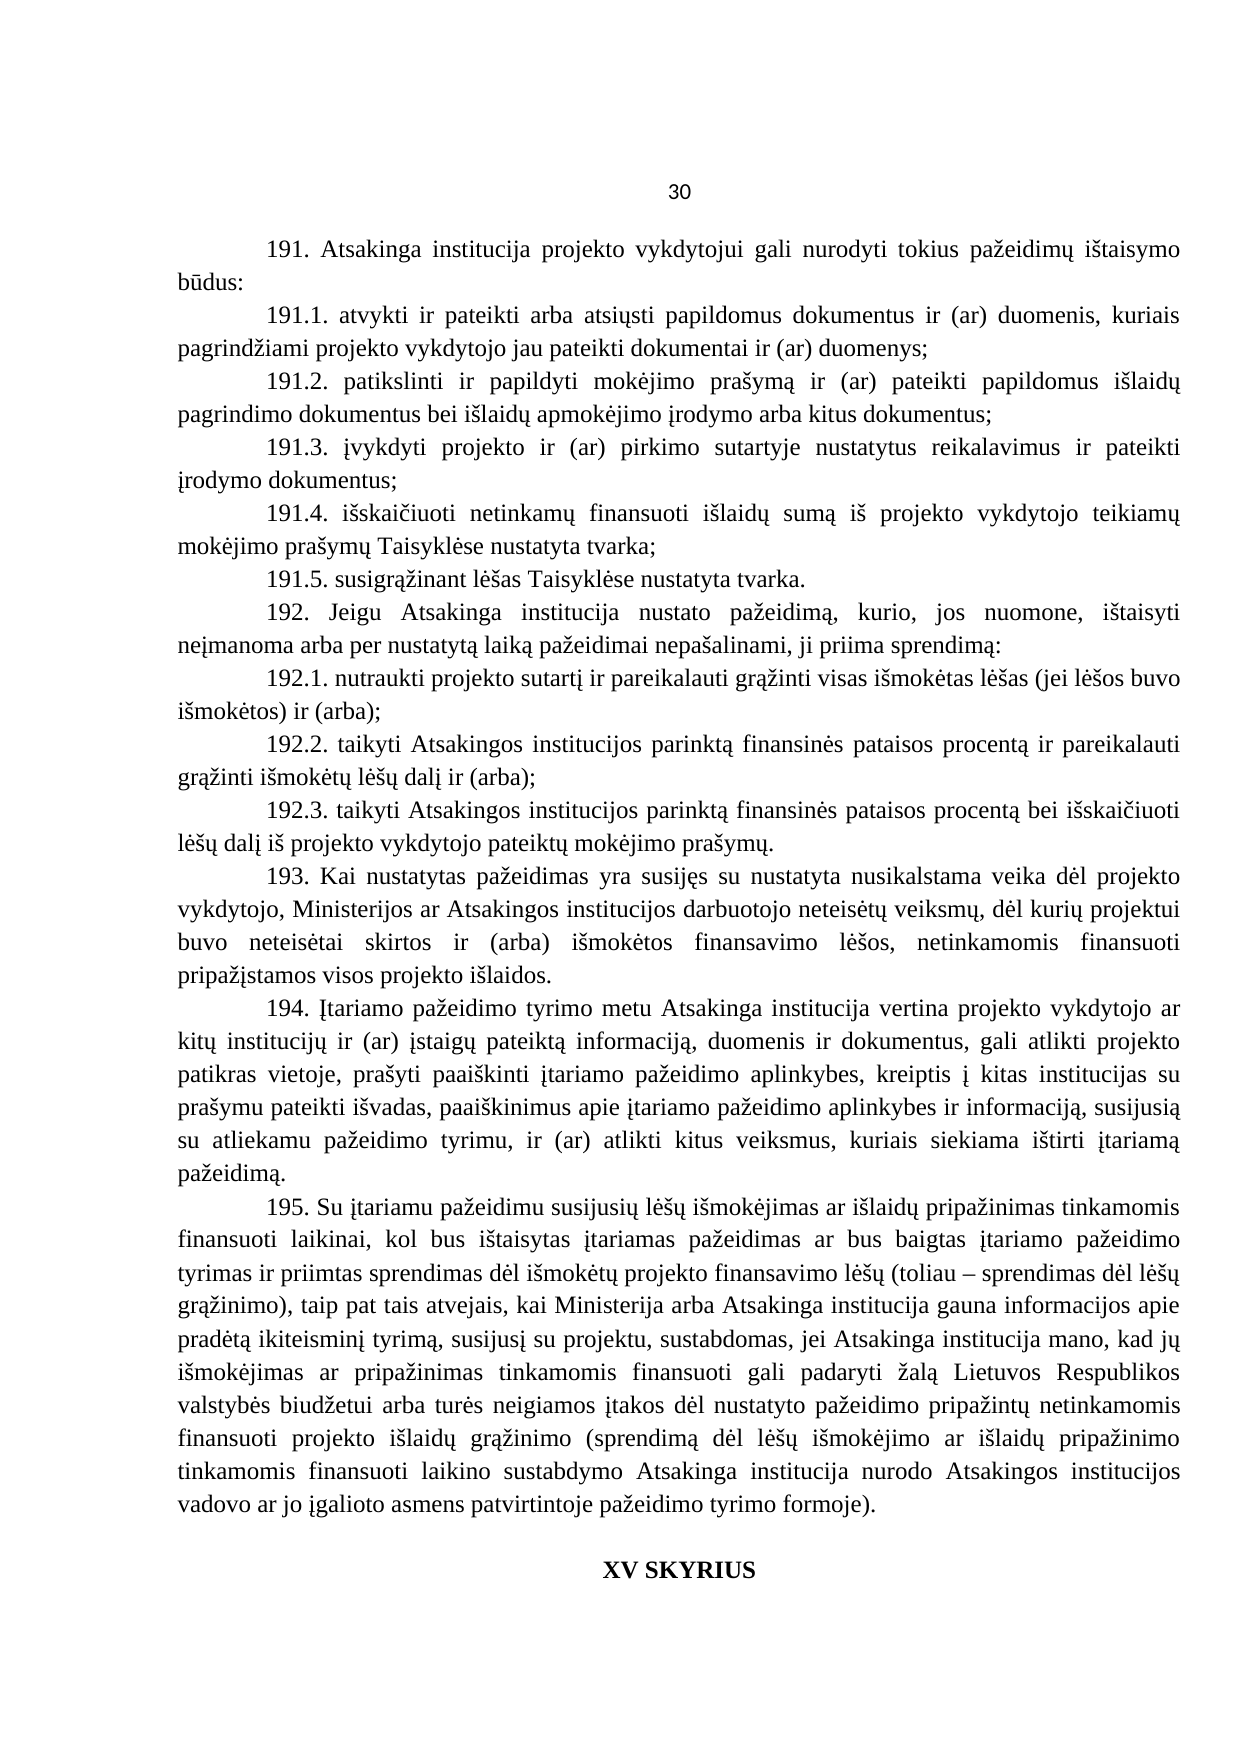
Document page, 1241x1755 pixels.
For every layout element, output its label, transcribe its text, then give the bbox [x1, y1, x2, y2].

text 192.1. nutraukti projekto sutartį ir pareikalauti grąžinti visas išmokėtas lėšas (jei lėšos buvo išmokėtos) ir (arba); [177, 663, 1181, 725]
text 191.3. įvykdyti projekto ir (ar) pirkimo sutartyje nustatytus reikalavimus ir pateikti įrodymo dokumentus; [177, 432, 1181, 494]
text 192. Jeigu Atsakinga institucija nustato pažeidimą, kurio, jos nuomone, ištaisyti neįmanoma arba per nustatytą laiką pažeidimai nepašalinami, ji priima sprendimą: [177, 597, 1181, 659]
text 191.4. išskaičiuoti netinkamų finansuoti išlaidų sumą iš projekto vykdytojo teikiamų mokėjimo prašymų Taisyklėse nustatyta tvarka; [177, 498, 1181, 560]
text 192.3. taikyti Atsakingos institucijos parinktą finansinės pataisos procentą bei išskaičiuoti lėšų dalį iš projekto vykdytojo pateiktų mokėjimo prašymų. [177, 795, 1181, 857]
text 194. Įtariamo pažeidimo tyrimo metu Atsakinga institucija vertina projekto vykdytojo ar kitų institucijų ir (ar) įstaigų pateiktą informaciją, duomenis ir dokumentus, gali atlikti projekto patikras vietoje, prašyti paaiškinti įtariamo pažeidimo aplinkybes, kreiptis į kitas institucijas su prašymu pateikti išvadas, paaiškinimus apie įtariamo pažeidimo aplinkybes ir informaciją, susijusią su atliekamu pažeidimo tyrimu, ir (ar) atlikti kitus veiksmus, kuriais siekiama ištirti įtariamą pažeidimą. [177, 993, 1181, 1187]
text 192.2. taikyti Atsakingos institucijos parinktą finansinės pataisos procentą ir pareikalauti grąžinti išmokėtų lėšų dalį ir (arba); [177, 729, 1181, 791]
text 191.2. patikslinti ir papildyti mokėjimo prašymą ir (ar) pateikti papildomus išlaidų pagrindimo dokumentus bei išlaidų apmokėjimo įrodymo arba kitus dokumentus; [177, 366, 1181, 428]
text 191. Atsakinga institucija projekto vykdytojui gali nurodyti tokius pažeidimų ištaisymo būdus: [177, 234, 1181, 296]
text 195. Su įtariamu pažeidimu susijusių lėšų išmokėjimas ar išlaidų pripažinimas tinkamomis finansuoti laikinai, kol bus ištaisytas įtariamas pažeidimas ar bus baigtas įtariamo pažeidimo tyrimas ir priimtas sprendimas dėl išmokėtų projekto finansavimo lėšų (toliau – sprendimas dėl lėšų grąžinimo), taip pat tais atvejais, kai Ministerija arba Atsakinga institucija gauna informacijos apie pradėtą ikiteisminį tyrimą, susijusį su projektu, sustabdomas, jei Atsakinga institucija mano, kad jų išmokėjimas ar pripažinimas tinkamomis finansuoti gali padaryti žalą Lietuvos Respublikos valstybės biudžetui arba turės neigiamos įtakos dėl nustatyto pažeidimo pripažintų netinkamomis finansuoti projekto išlaidų grąžinimo (sprendimą dėl lėšų išmokėjimo ar išlaidų pripažinimo tinkamomis finansuoti laikino sustabdymo Atsakinga institucija nurodo Atsakingos institucijos vadovo ar jo įgalioto asmens patvirtintoje pažeidimo tyrimo formoje). [177, 1192, 1181, 1517]
text XV SKYRIUS [177, 1555, 1181, 1583]
text 191.1. atvykti ir pateikti arba atsiųsti papildomus dokumentus ir (ar) duomenis, kuriais pagrindžiami projekto vykdytojo jau pateikti dokumentai ir (ar) duomenys; [177, 300, 1181, 362]
text 193. Kai nustatytas pažeidimas yra susijęs su nustatyta nusikalstama veika dėl projekto vykdytojo, Ministerijos ar Atsakingos institucijos darbuotojo neteisėtų veiksmų, dėl kurių projektui buvo neteisėtai skirtos ir (arba) išmokėtos finansavimo lėšos, netinkamomis finansuoti pripažįstamos visos projekto išlaidos. [177, 861, 1181, 989]
text 191.5. susigrąžinant lėšas Taisyklėse nustatyta tvarka. [177, 564, 1181, 593]
